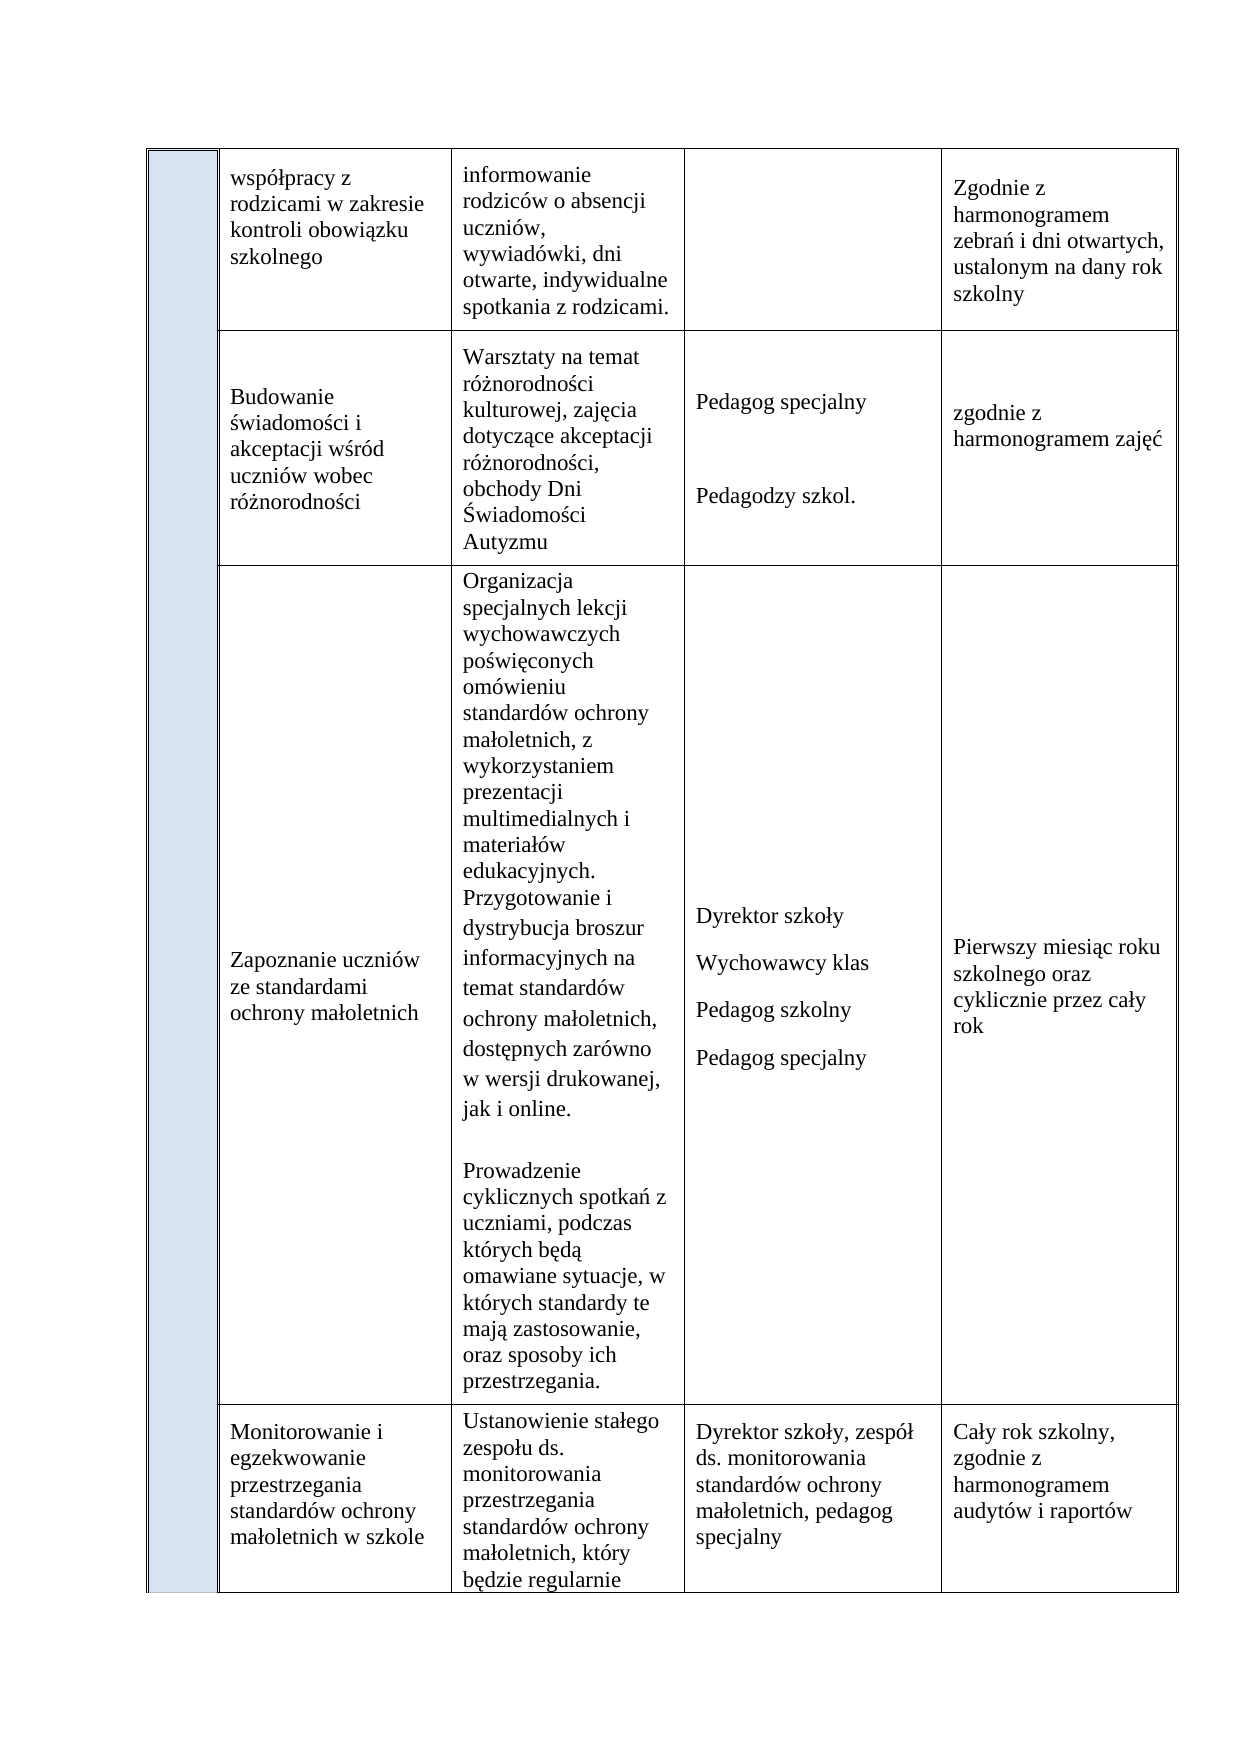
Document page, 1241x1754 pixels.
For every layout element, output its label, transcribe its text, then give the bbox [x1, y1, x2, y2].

table_cell Zgodnie z harmonogramem zebrań i dni otwartych, ustalonym na dany rok szkolny [942, 149, 1176, 330]
table_cell Dyrektor szkoły, zespół ds. monitorowania standardów ochrony małoletnich, pedagog specjalny [685, 1405, 941, 1592]
table_cell Budowanie świadomości i akceptacji wśród uczniów wobec różnorodności [220, 331, 451, 564]
table_cell Ustanowienie stałego zespołu ds. monitorowania przestrzegania standardów ochrony małoletnich, który będzie regularnie [452, 1405, 684, 1592]
table_cell współpracy z rodzicami w zakresie kontroli obowiązku szkolnego [220, 149, 451, 330]
table_cell Pierwszy miesiąc roku szkolnego oraz cyklicznie przez cały rok [942, 566, 1176, 1404]
table_cell [685, 149, 941, 330]
table_cell [149, 151, 217, 1592]
table_cell Pedagog specjalny Pedagodzy szkol. [685, 331, 941, 564]
table_cell zgodnie z harmonogramem zajęć [942, 331, 1176, 564]
table_cell Monitorowanie i egzekwowanie przestrzegania standardów ochrony małoletnich w szkole [220, 1405, 451, 1592]
table_cell Warsztaty na temat różnorodności kulturowej, zajęcia dotyczące akceptacji różnorodności, obchody Dni Świadomości Autyzmu [452, 331, 684, 564]
table_cell Zapoznanie uczniów ze standardami ochrony małoletnich [220, 566, 451, 1404]
table_cell informowanie rodziców o absencji uczniów, wywiadówki, dni otwarte, indywidualne spotkania z rodzicami. [452, 149, 684, 330]
table_cell Cały rok szkolny, zgodnie z harmonogramem audytów i raportów [942, 1405, 1176, 1592]
table_cell Dyrektor szkoły Wychowawcy klas Pedagog szkolny Pedagog specjalny [685, 566, 941, 1404]
table_cell Organizacja specjalnych lekcji wychowawczych poświęconych omówieniu standardów ochrony małoletnich, z wykorzystaniem prezentacji multimedialnych i materiałów edukacyjnych. Przygotowanie i dystrybucja broszur informacyjnych na temat standardów ochrony małoletnich, dostępnych zarówno w wersji drukowanej, jak i online. Prowadzenie cyklicznych spotkań z uczniami, podczas których będą omawiane sytuacje, w których standardy te mają zastosowanie, oraz sposoby ich przestrzegania. [452, 566, 684, 1404]
